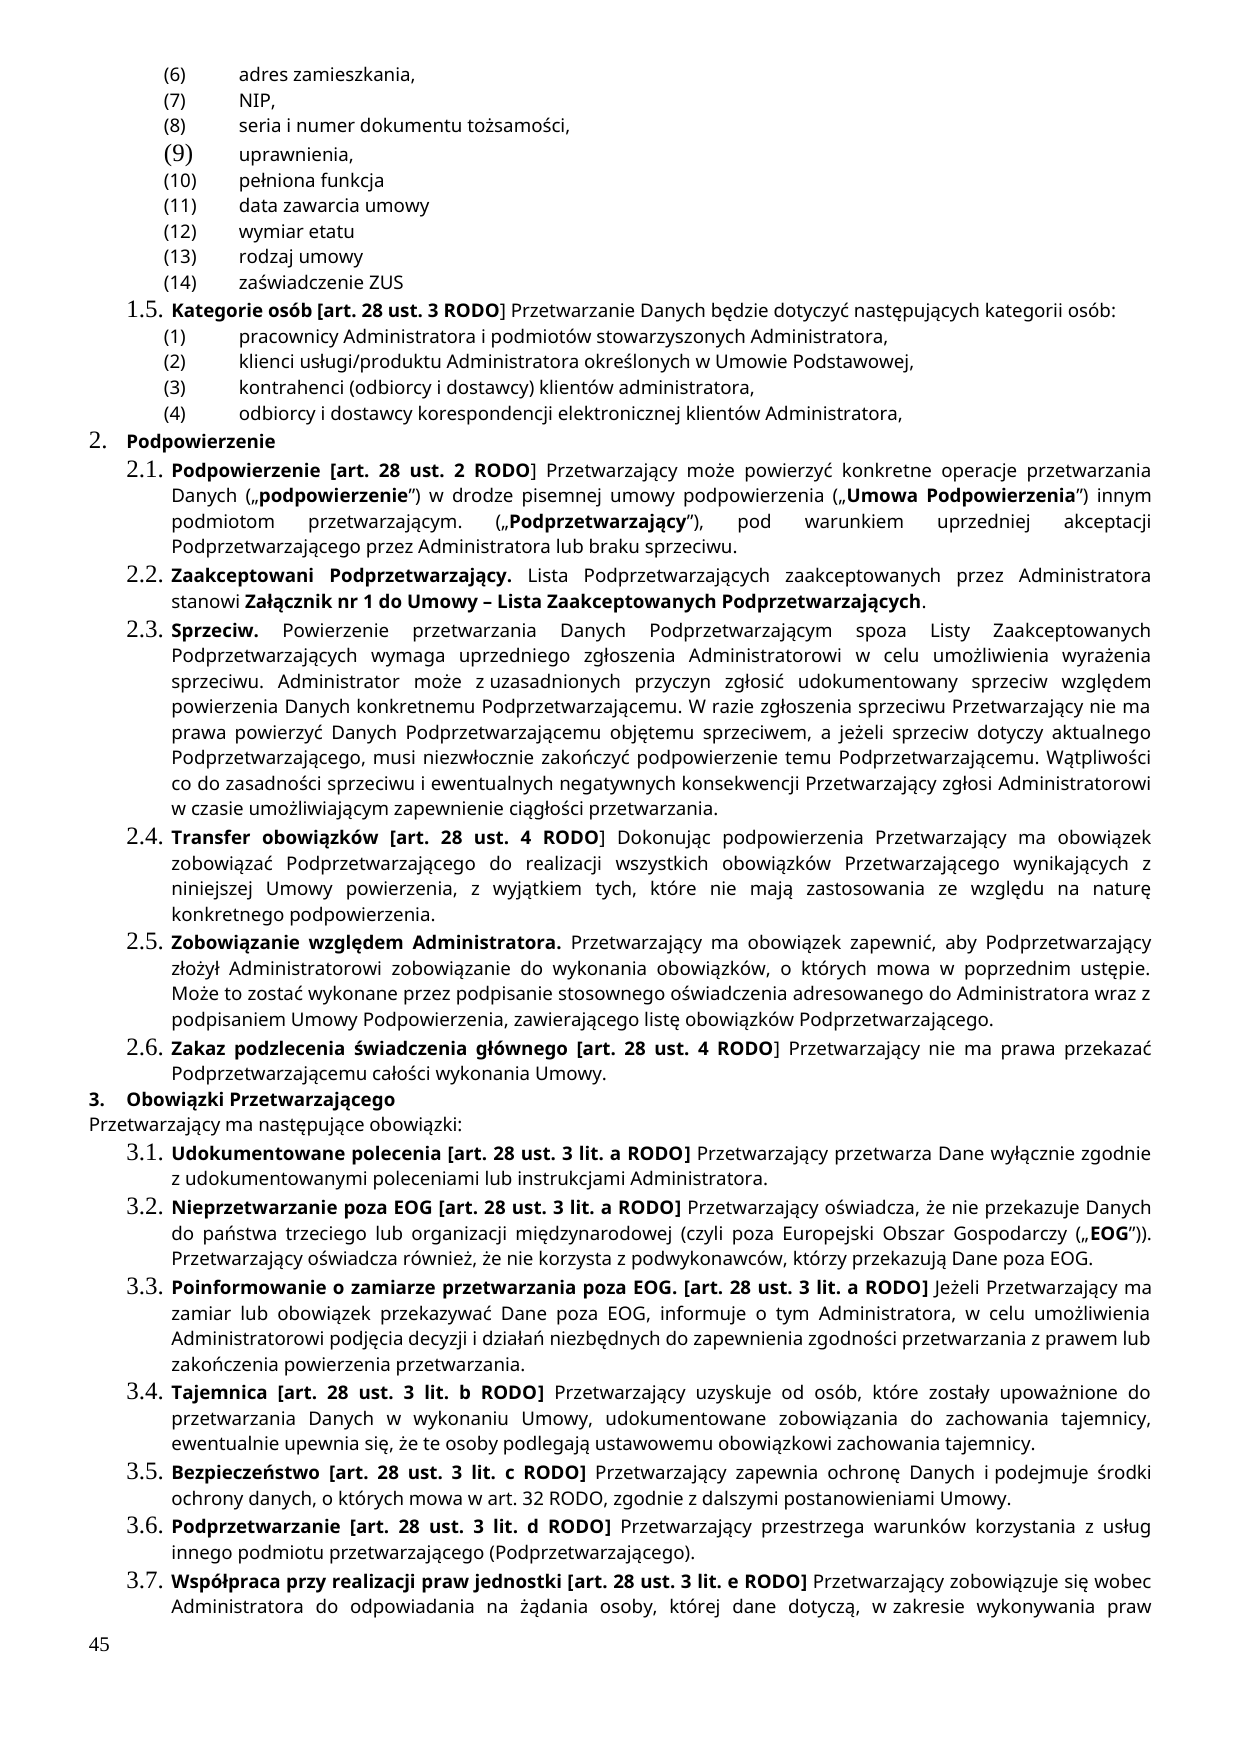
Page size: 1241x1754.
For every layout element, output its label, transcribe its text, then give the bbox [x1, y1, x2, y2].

list odbiorcy i dostawcy korespondencji elektronicznej klientów Administratora, [164, 400, 1152, 425]
list Bezpieczeństwo [art. 28 ust. 3 lit. c RODO] Przetwarzający zapewnia ochronę Danych i podejmuje środki ochrony danych, o których mowa w art. 32 RODO, zgodnie z dalszymi postanowieniami Umowy. [126, 1456, 1152, 1510]
list Kategorie osób [art. 28 ust. 3 RODO] Przetwarzanie Danych będzie dotyczyć następujących kategorii osób: [126, 294, 1152, 323]
list Nieprzetwarzanie poza EOG [art. 28 ust. 3 lit. a RODO] Przetwarzający oświadcza, że nie przekazuje Danych do państwa trzeciego lub organizacji międzynarodowej (czyli poza Europejski Obszar Gospodarczy („EOG”)). Przetwarzający oświadcza również, że nie korzysta z podwykonawców, którzy przekazują Dane poza EOG. [126, 1191, 1152, 1271]
text Przetwarzający ma następujące obowiązki: [89, 1111, 1152, 1137]
list Zakaz podzlecenia świadczenia głównego [art. 28 ust. 4 RODO] Przetwarzający nie ma prawa przekazać Podprzetwarzającemu całości wykonania Umowy. [126, 1032, 1152, 1086]
subtitle Podpowierzenie [89, 425, 1152, 454]
list seria i numer dokumentu tożsamości, [164, 113, 1152, 138]
list Tajemnica [art. 28 ust. 3 lit. b RODO] Przetwarzający uzyskuje od osób, które zostały upoważnione do przetwarzania Danych w wykonaniu Umowy, udokumentowane zobowiązania do zachowania tajemnicy, ewentualnie upewnia się, że te osoby podlegają ustawowemu obowiązkowi zachowania tajemnicy. [126, 1376, 1152, 1456]
list pełniona funkcja [164, 167, 1152, 192]
list Współpraca przy realizacji praw jednostki [art. 28 ust. 3 lit. e RODO] Przetwarzający zobowiązuje się wobec Administratora do odpowiadania na żądania osoby, której dane dotyczą, w zakresie wykonywania praw [126, 1565, 1152, 1619]
list zaświadczenie ZUS [164, 269, 1152, 294]
list kontrahenci (odbiorcy i dostawcy) klientów administratora, [164, 374, 1152, 400]
list pracownicy Administratora i podmiotów stowarzyszonych Administratora, [164, 323, 1152, 349]
list data zawarcia umowy [164, 192, 1152, 218]
list Zaakceptowani Podprzetwarzający. Lista Podprzetwarzających zaakceptowanych przez Administratora stanowi Załącznik nr 1 do Umowy – Lista Zaakceptowanych Podprzetwarzających. [126, 559, 1152, 614]
list adres zamieszkania, [164, 62, 1152, 87]
subtitle Obowiązki Przetwarzającego [89, 1086, 1152, 1111]
list NIP, [164, 87, 1152, 113]
list Podpowierzenie [art. 28 ust. 2 RODO] Przetwarzający może powierzyć konkretne operacje przetwarzania Danych („podpowierzenie”) w drodze pisemnej umowy podpowierzenia („Umowa Podpowierzenia”) innym podmiotom przetwarzającym. („Podprzetwarzający”), pod warunkiem uprzedniej akceptacji Podprzetwarzającego przez Administratora lub braku sprzeciwu. [126, 454, 1152, 559]
list Poinformowanie o zamiarze przetwarzania poza EOG. [art. 28 ust. 3 lit. a RODO] Jeżeli Przetwarzający ma zamiar lub obowiązek przekazywać Dane poza EOG, informuje o tym Administratora, w celu umożliwienia Administratorowi podjęcia decyzji i działań niezbędnych do zapewnienia zgodności przetwarzania z prawem lub zakończenia powierzenia przetwarzania. [126, 1271, 1152, 1376]
list uprawnienia, [164, 138, 1152, 167]
list Sprzeciw. Powierzenie przetwarzania Danych Podprzetwarzającym spoza Listy Zaakceptowanych Podprzetwarzających wymaga uprzedniego zgłoszenia Administratorowi w celu umożliwienia wyrażenia sprzeciwu. Administrator może z uzasadnionych przyczyn zgłosić udokumentowany sprzeciw względem powierzenia Danych konkretnemu Podprzetwarzającemu. W razie zgłoszenia sprzeciwu Przetwarzający nie ma prawa powierzyć Danych Podprzetwarzającemu objętemu sprzeciwem, a jeżeli sprzeciw dotyczy aktualnego Podprzetwarzającego, musi niezwłocznie zakończyć podpowierzenie temu Podprzetwarzającemu. Wątpliwości co do zasadności sprzeciwu i ewentualnych negatywnych konsekwencji Przetwarzający zgłosi Administratorowi w czasie umożliwiającym zapewnienie ciągłości przetwarzania. [126, 614, 1152, 821]
list Udokumentowane polecenia [art. 28 ust. 3 lit. a RODO] Przetwarzający przetwarza Dane wyłącznie zgodnie z udokumentowanymi poleceniami lub instrukcjami Administratora. [126, 1137, 1152, 1191]
list rodzaj umowy [164, 243, 1152, 269]
list klienci usługi/produktu Administratora określonych w Umowie Podstawowej, [164, 349, 1152, 374]
list wymiar etatu [164, 218, 1152, 243]
list Zobowiązanie względem Administratora. Przetwarzający ma obowiązek zapewnić, aby Podprzetwarzający złożył Administratorowi zobowiązanie do wykonania obowiązków, o których mowa w poprzednim ustępie. Może to zostać wykonane przez podpisanie stosownego oświadczenia adresowanego do Administratora wraz z podpisaniem Umowy Podpowierzenia, zawierającego listę obowiązków Podprzetwarzającego. [126, 926, 1152, 1032]
list Transfer obowiązków [art. 28 ust. 4 RODO] Dokonując podpowierzenia Przetwarzający ma obowiązek zobowiązać Podprzetwarzającego do realizacji wszystkich obowiązków Przetwarzającego wynikających z niniejszej Umowy powierzenia, z wyjątkiem tych, które nie mają zastosowania ze względu na naturę konkretnego podpowierzenia. [126, 821, 1152, 926]
list Podprzetwarzanie [art. 28 ust. 3 lit. d RODO] Przetwarzający przestrzega warunków korzystania z usług innego podmiotu przetwarzającego (Podprzetwarzającego). [126, 1510, 1152, 1565]
